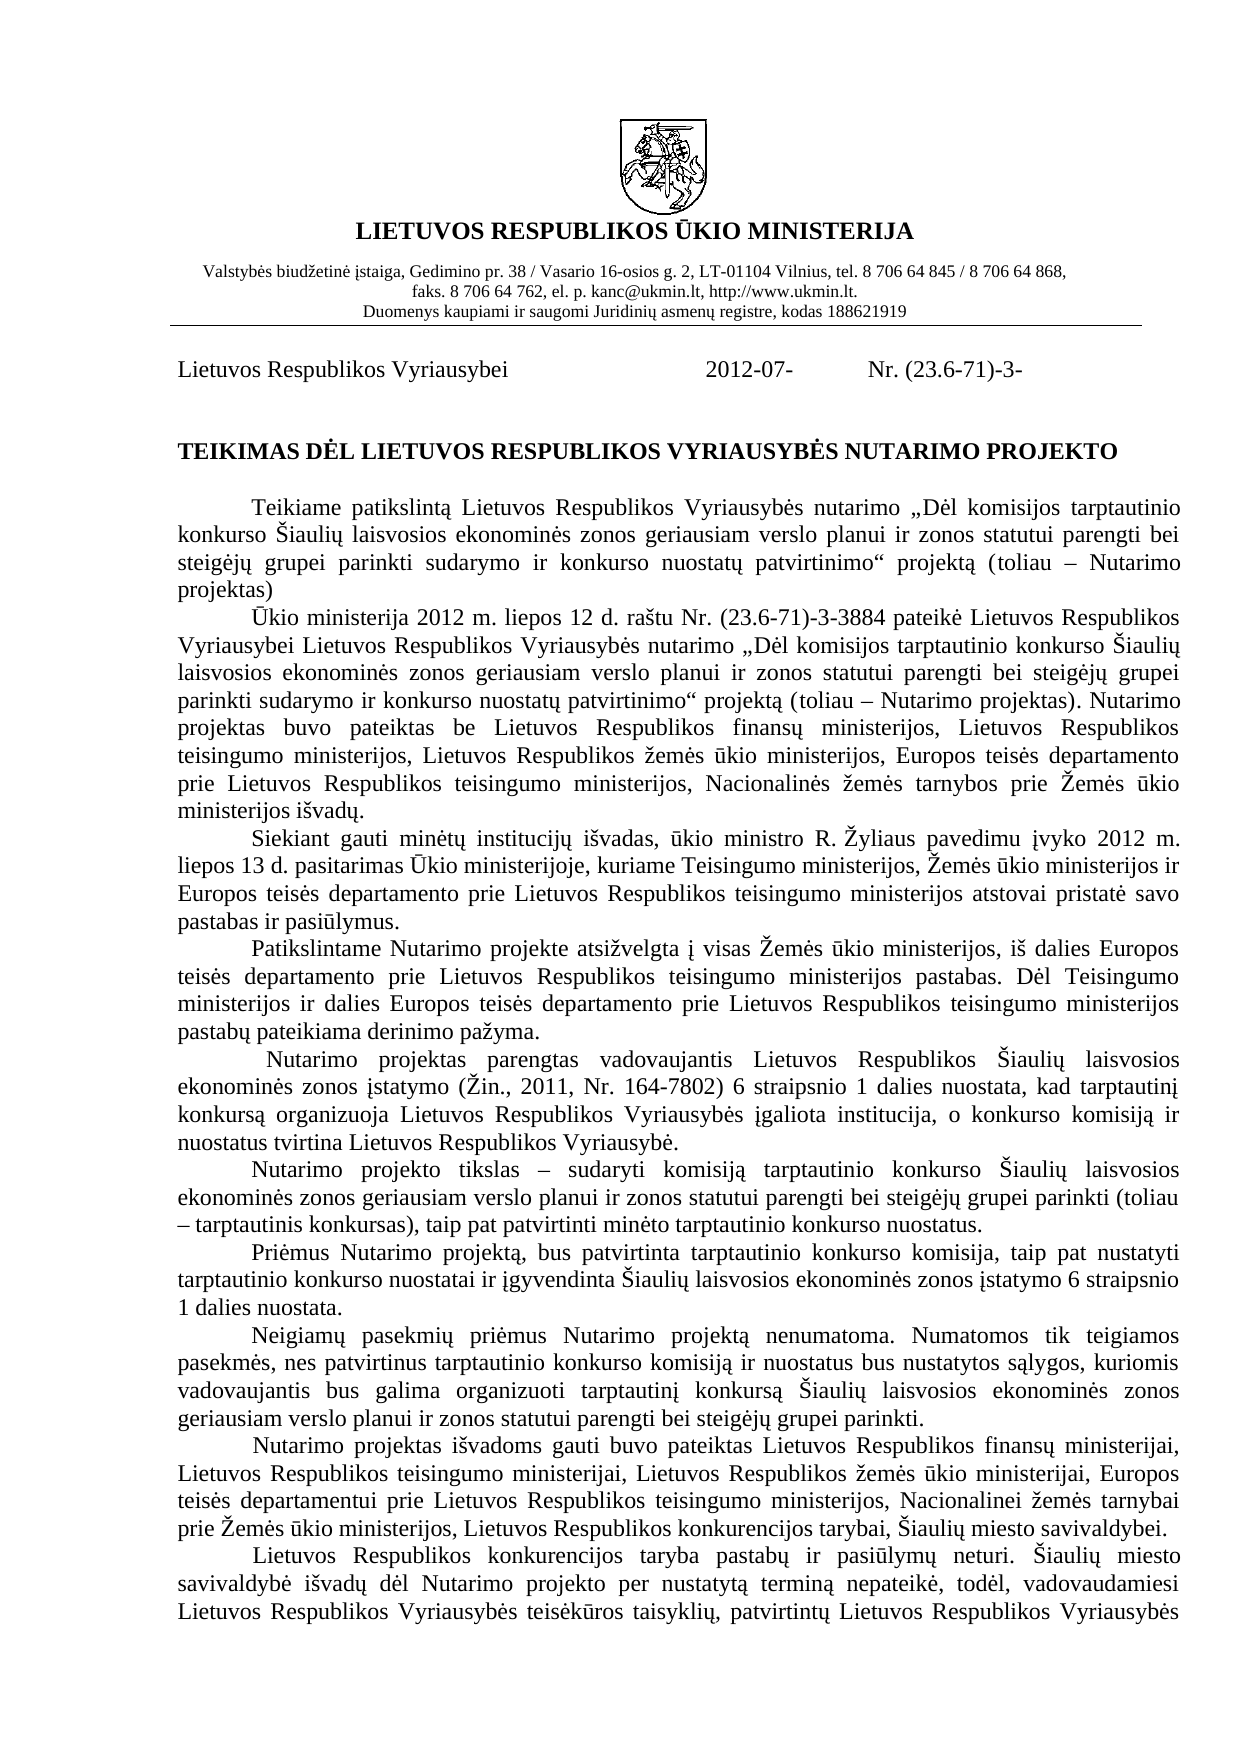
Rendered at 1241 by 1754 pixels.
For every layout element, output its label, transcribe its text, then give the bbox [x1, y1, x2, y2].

text Nutarimo projekto tikslas – sudaryti komisiją tarptautinio konkurso Šiaulių laisvosios ekonominės zonos geriausiam verslo planui ir zonos statutui parengti bei steigėjų grupei parinkti (toliau – tarptautinis konkursas), taip pat patvirtinti minėto tarptautinio konkurso nuostatus. [177, 1155, 1181, 1238]
text Duomenys kaupiami ir saugomi Juridinių asmenų registre, kodas 188621919 [88, 301, 1181, 322]
text Priėmus Nutarimo projektą, bus patvirtinta tarptautinio konkurso komisija, taip pat nustatyti tarptautinio konkurso nuostatai ir įgyvendinta Šiaulių laisvosios ekonominės zonos įstatymo 6 straipsnio 1 dalies nuostata. [177, 1238, 1181, 1321]
text Nutarimo projektas išvadoms gauti buvo pateiktas Lietuvos Respublikos finansų ministerijai, Lietuvos Respublikos teisingumo ministerijai, Lietuvos Respublikos žemės ūkio ministerijai, Europos teisės departamentui prie Lietuvos Respublikos teisingumo ministerijos, Nacionalinei žemės tarnybai prie Žemės ūkio ministerijos, Lietuvos Respublikos konkurencijos tarybai, Šiaulių miesto savivaldybei. [177, 1431, 1181, 1542]
text Teikiame patikslintą Lietuvos Respublikos Vyriausybės nutarimo „Dėl komisijos tarptautinio konkurso Šiaulių laisvosios ekonominės zonos geriausiam verslo planui ir zonos statutui parengti bei steigėjų grupei parinkti sudarymo ir konkurso nuostatų patvirtinimo“ projektą (toliau – Nutarimo projektas) [177, 493, 1181, 603]
table_cell [177, 410, 661, 437]
table_header [661, 355, 705, 382]
text Siekiant gauti minėtų institucijų išvadas, ūkio ministro R. Žyliaus pavedimu įvyko 2012 m. liepos 13 d. pasitarimas Ūkio ministerijoje, kuriame Teisingumo ministerijos, Žemės ūkio ministerijos ir Europos teisės departamento prie Lietuvos Respublikos teisingumo ministerijos atstovai pristatė savo pastabas ir pasiūlymus. [177, 824, 1181, 934]
table_cell [661, 382, 705, 410]
table_cell [868, 410, 1144, 437]
text Neigiamų pasekmių priėmus Nutarimo projektą nenumatoma. Numatomos tik teigiamos pasekmės, nes patvirtinus tarptautinio konkurso komisiją ir nuostatus bus nustatytos sąlygos, kuriomis vadovaujantis bus galima organizuoti tarptautinį konkursą Šiaulių laisvosios ekonominės zonos geriausiam verslo planui ir zonos statutui parengti bei steigėjų grupei parinkti. [177, 1321, 1181, 1431]
table_header Lietuvos Respublikos Vyriausybei [177, 355, 661, 410]
table_header Nr. (23.6-71)-3- [868, 355, 1144, 382]
text Ūkio ministerija 2012 m. liepos 12 d. raštu Nr. (23.6-71)-3-3884 pateikė Lietuvos Respublikos Vyriausybei Lietuvos Respublikos Vyriausybės nutarimo „Dėl komisijos tarptautinio konkurso Šiaulių laisvosios ekonominės zonos geriausiam verslo planui ir zonos statutui parengti bei steigėjų grupei parinkti sudarymo ir konkurso nuostatų patvirtinimo“ projektą (toliau – Nutarimo projektas). Nutarimo projektas buvo pateiktas be Lietuvos Respublikos finansų ministerijos, Lietuvos Respublikos teisingumo ministerijos, Lietuvos Respublikos žemės ūkio ministerijos, Europos teisės departamento prie Lietuvos Respublikos teisingumo ministerijos, Nacionalinės žemės tarnybos prie Žemės ūkio ministerijos išvadų. [177, 603, 1181, 824]
table_header 2012-07- [705, 355, 868, 382]
table_cell [868, 382, 1144, 410]
table_cell [661, 410, 705, 437]
table_cell teikimas dėl lietuvos respublikos vyriausybės nutarimo projekto [177, 438, 1144, 465]
text Patikslintame Nutarimo projekte atsižvelgta į visas Žemės ūkio ministerijos, iš dalies Europos teisės departamento prie Lietuvos Respublikos teisingumo ministerijos pastabas. Dėl Teisingumo ministerijos ir dalies Europos teisės departamento prie Lietuvos Respublikos teisingumo ministerijos pastabų pateikiama derinimo pažyma. [177, 934, 1181, 1045]
text LIETUVOS RESPUBLIKOS ŪKIO MINISTERIJA [88, 135, 1181, 244]
table_cell [705, 410, 868, 437]
table_cell [705, 382, 868, 410]
text Valstybės biudžetinė įstaiga, Gedimino pr. 38 / Vasario 16-osios g. 2, LT-01104 Vilnius, tel. 8 706 64 845 / 8 706 64 868, faks. 8 706 64 762, el. p. kanc@ukmin.lt, http://www.ukmin.lt. [88, 261, 1181, 301]
text Lietuvos Respublikos konkurencijos taryba pastabų ir pasiūlymų neturi. Šiaulių miesto savivaldybė išvadų dėl Nutarimo projekto per nustatytą terminą nepateikė, todėl, vadovaudamiesi Lietuvos Respublikos Vyriausybės teisėkūros taisyklių, patvirtintų Lietuvos Respublikos Vyriausybės [177, 1542, 1181, 1624]
text Nutarimo projektas parengtas vadovaujantis Lietuvos Respublikos Šiaulių laisvosios ekonominės zonos įstatymo (Žin., 2011, Nr. 164-7802) 6 straipsnio 1 dalies nuostata, kad tarptautinį konkursą organizuoja Lietuvos Respublikos Vyriausybės įgaliota institucija, o konkurso komisiją ir nuostatus tvirtina Lietuvos Respublikos Vyriausybė. [177, 1045, 1181, 1155]
